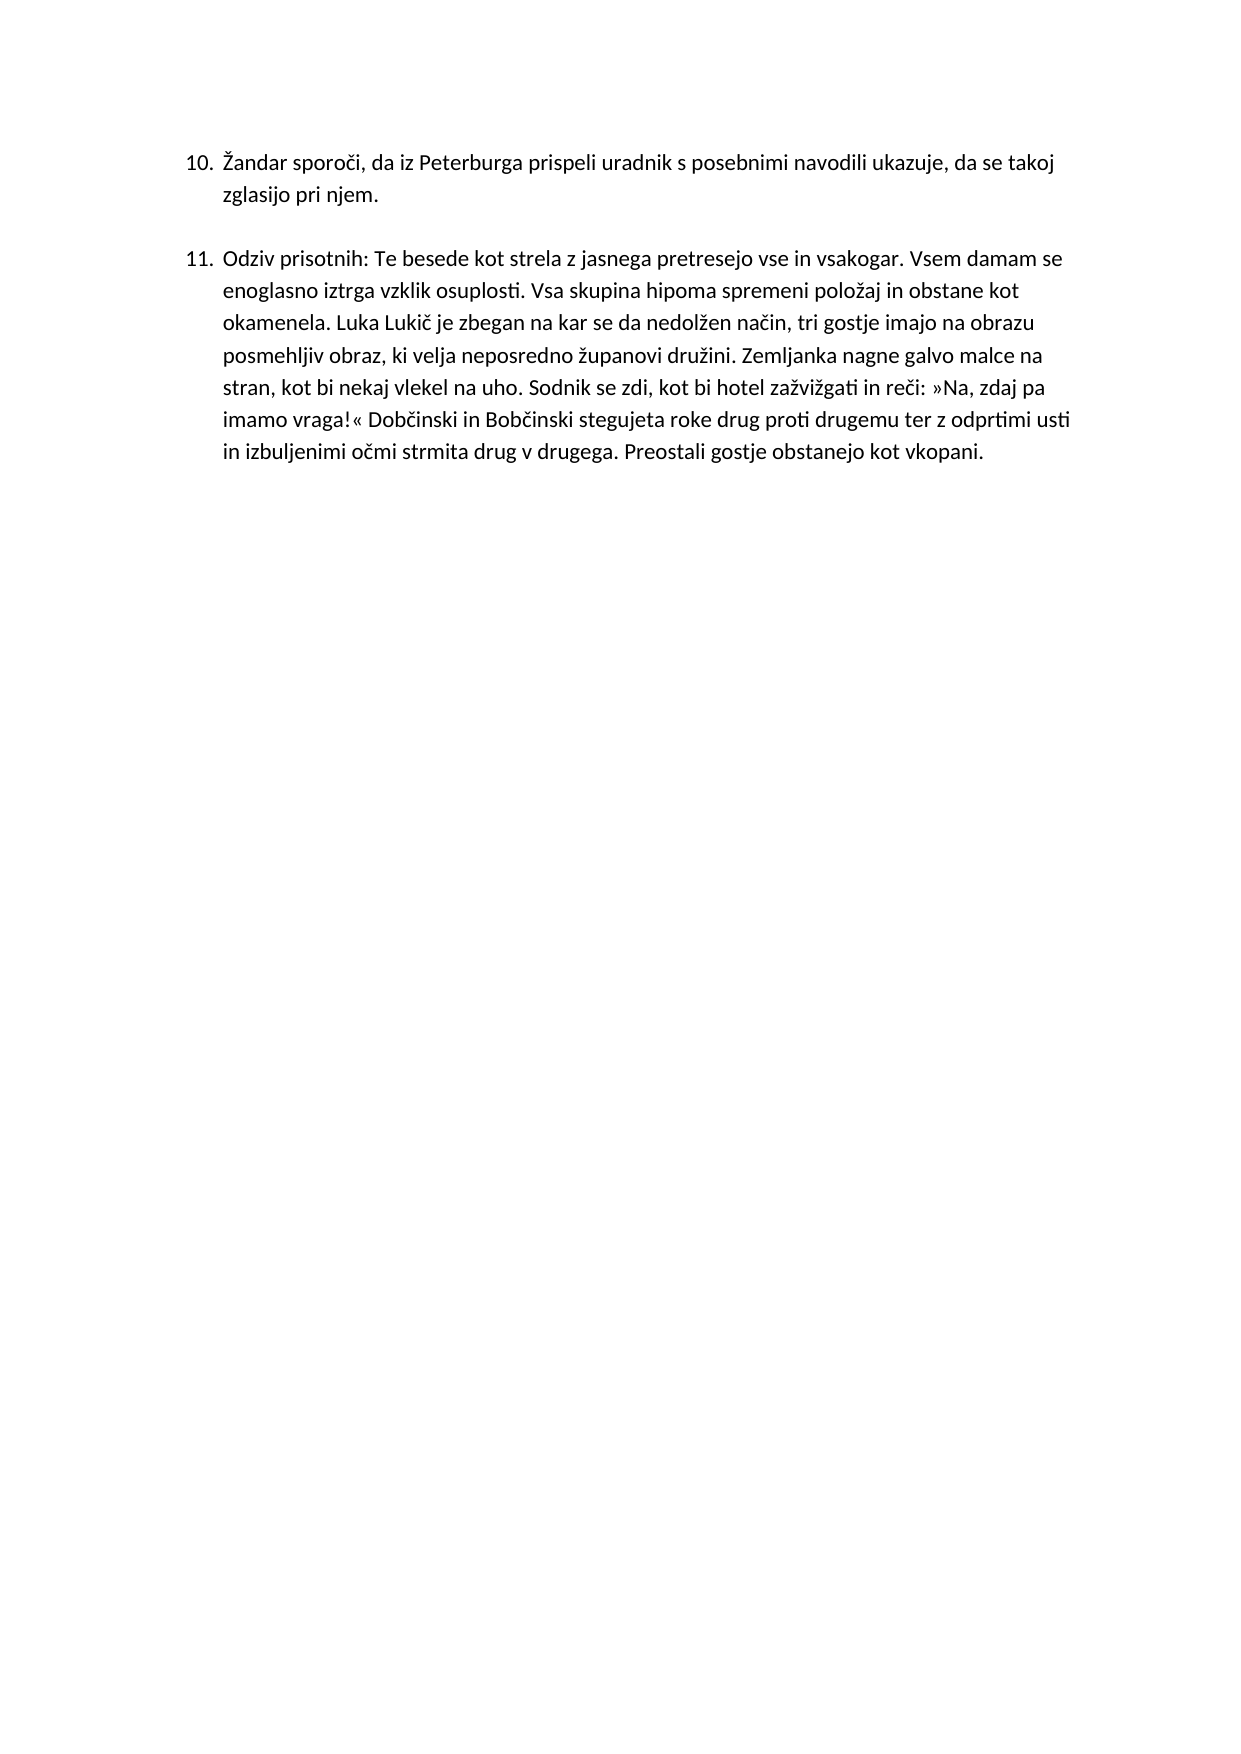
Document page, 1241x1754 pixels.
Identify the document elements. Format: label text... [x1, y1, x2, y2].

list Odziv prisotnih: Te besede kot strela z jasnega pretresejo vse in vsakogar. Vsem damam se enoglasno iztrga vzklik osuplosti. Vsa skupina hipoma spremeni položaj in obstane kot okamenela. Luka Lukič je zbegan na kar se da nedolžen način, tri gostje imajo na obrazu posmehljiv obraz, ki velja neposredno županovi družini. Zemljanka nagne galvo malce na stran, kot bi nekaj vlekel na uho. Sodnik se zdi, kot bi hotel zažvižgati in reči: »Na, zdaj pa imamo vraga!« Dobčinski in Bobčinski stegujeta roke drug proti drugemu ter z odprtimi usti in izbuljenimi očmi strmita drug v drugega. Preostali gostje obstanejo kot vkopani. [185, 244, 1093, 465]
list Žandar sporoči, da iz Peterburga prispeli uradnik s posebnimi navodili ukazuje, da se takoj zglasijo pri njem. [185, 148, 1093, 208]
